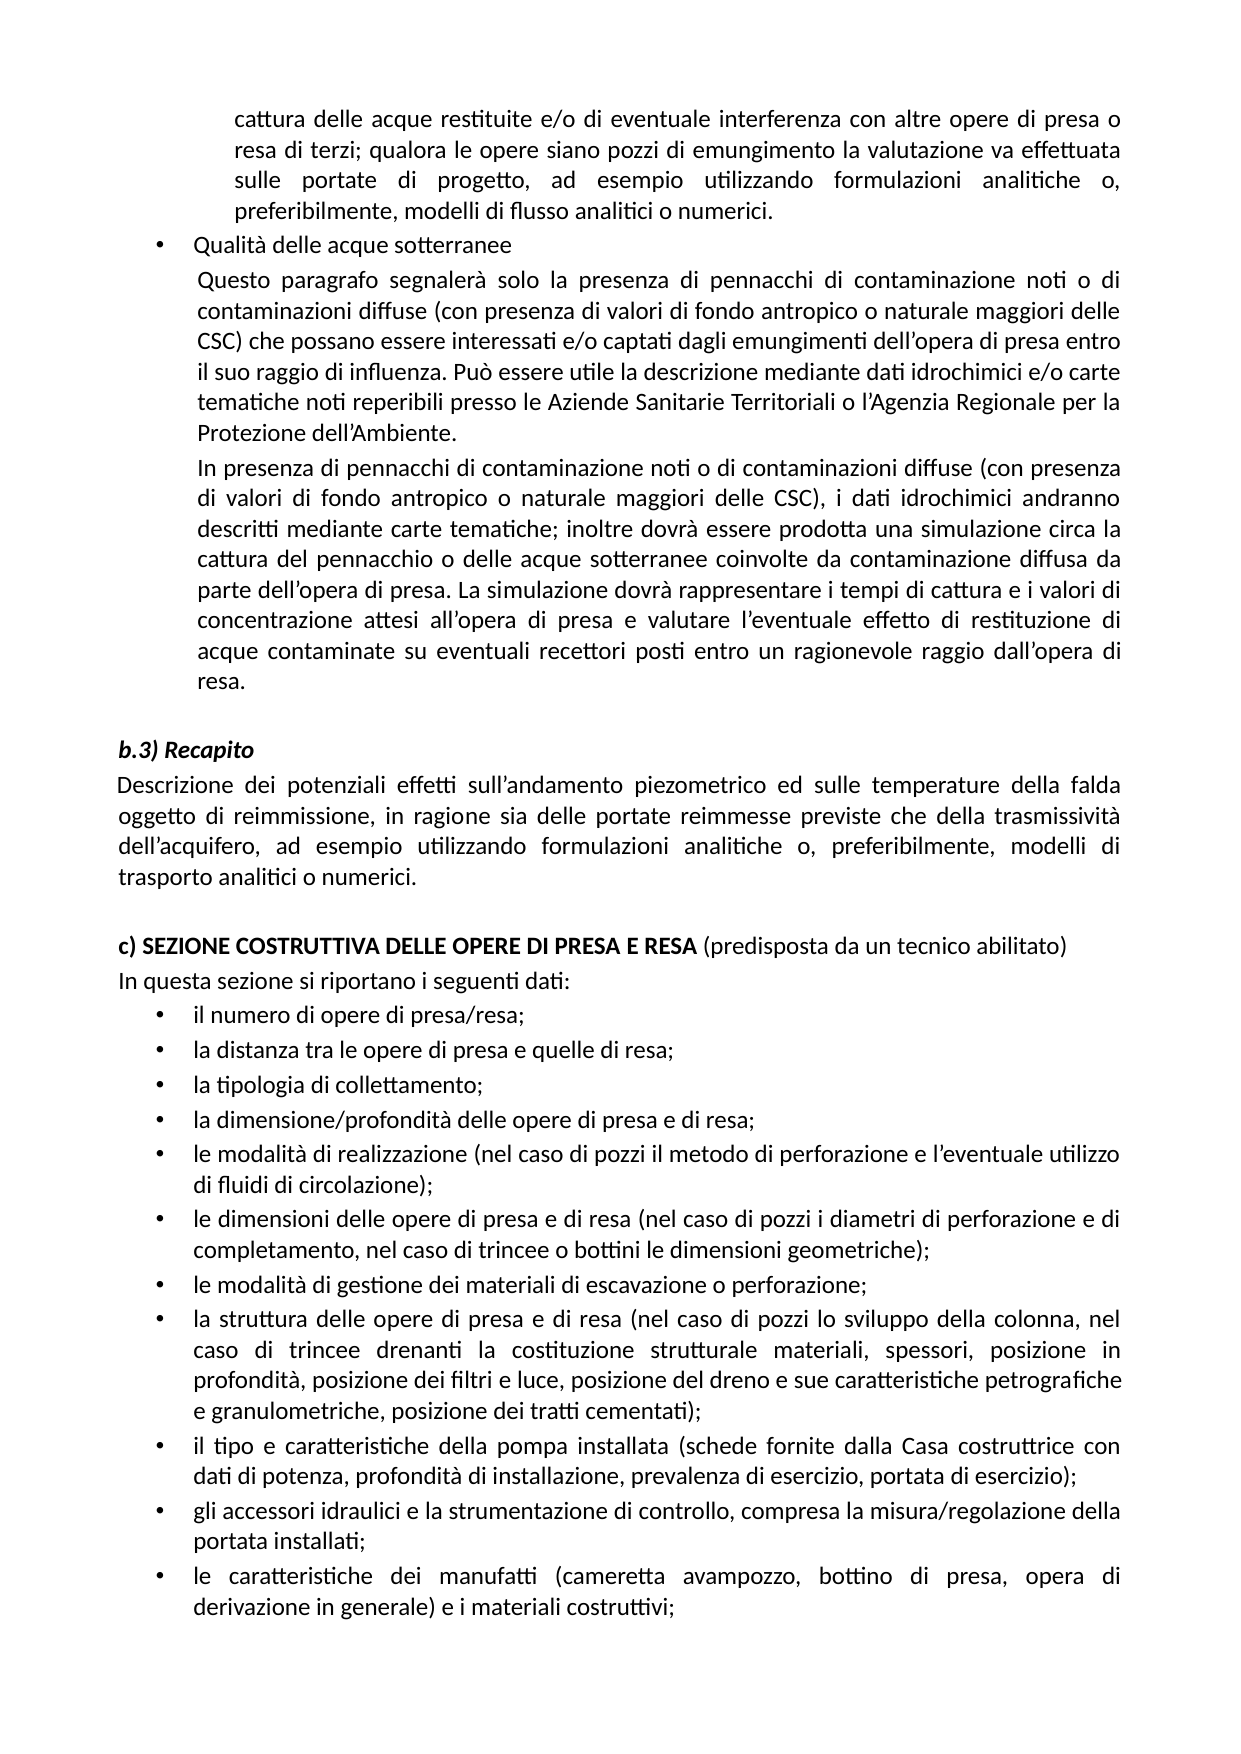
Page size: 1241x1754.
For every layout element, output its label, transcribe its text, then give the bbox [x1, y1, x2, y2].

list la struttura delle opere di presa e di resa (nel caso di pozzi lo sviluppo della colonna, nel caso di trincee drenanti la costituzione strutturale materiali, spessori, posizione in profondità, posizione dei filtri e luce, posizione del dreno e sue caratteristiche petrogra­fiche e granulometriche, posizione dei tratti cementati); [156, 1303, 1122, 1426]
list le dimensioni delle opere di presa e di resa (nel caso di pozzi i diametri di perforazione e di completamento, nel caso di trincee o bottini le dimensioni geometriche); [156, 1204, 1122, 1265]
list gli accessori idraulici e la strumentazione di controllo, compresa la misura/regolazione della portata installati; [156, 1495, 1122, 1556]
list Qualità delle acque sotterranee [156, 230, 1122, 260]
text Questo paragrafo segnalerà solo la presenza di pennacchi di contaminazione noti o di contaminazioni diffuse (con presenza di valori di fondo antropico o naturale maggiori delle CSC) che possano essere interessati e/o captati dagli emungimenti dell’opera di presa entro il suo raggio di influenza. Può essere utile la descrizione mediante dati idrochimici e/o carte tematiche noti reperibili presso le Aziende Sanitarie Territoriali o l’Agenzia Regionale per la Protezione dell’Ambiente. [197, 264, 1122, 447]
list il tipo e caratteristiche della pompa installata (schede fornite dalla Casa costruttrice con dati di potenza, profondità di installa­zione, prevalenza di esercizio, portata di esercizio); [156, 1430, 1122, 1491]
text b.3) Recapito [118, 735, 1122, 765]
text Descrizione dei potenziali effetti sull’andamento piezometrico ed sulle temperature della falda oggetto di reimmissione, in ragio­ne sia delle portate reimmesse previste che della trasmissività dell’acquifero, ad esempio utilizzando formulazioni analitiche o, preferibilmente, modelli di trasporto analitici o numerici. [117, 769, 1122, 891]
text In questa sezione si riportano i seguenti dati: [118, 965, 1122, 996]
list la tipologia di collettamento; [156, 1069, 1122, 1099]
list le caratteristiche dei manufatti (cameretta avampozzo, bottino di presa, opera di derivazione in generale) e i materiali costruttivi; [156, 1560, 1122, 1621]
list il numero di opere di presa/resa; [156, 1000, 1122, 1030]
list le modalità di gestione dei materiali di escavazione o perforazione; [156, 1269, 1122, 1299]
text cattura delle acque restituite e/o di eventuale interferenza con altre opere di presa o resa di terzi; qualora le opere siano pozzi di emungimento la valutazione va effettuata sulle portate di progetto, ad esempio utilizzando formulazioni analitiche o, preferibilmente, modelli di flusso analitici o numerici. [213, 103, 1122, 226]
text c) SEZIONE COSTRUTTIVA DELLE OPERE DI PRESA E RESA (predisposta da un tecnico abilitato) [118, 930, 1122, 961]
list la distanza tra le opere di presa e quelle di resa; [156, 1034, 1122, 1065]
list le modalità di realizzazione (nel caso di pozzi il metodo di perforazione e l’eventuale utilizzo di fluidi di circolazione); [156, 1138, 1122, 1199]
list la dimensione/profondità delle opere di presa e di resa; [156, 1104, 1122, 1134]
text In presenza di pennacchi di contaminazione noti o di contaminazioni diffuse (con presenza di valori di fondo antropico o naturale maggiori delle CSC), i dati idrochimici andranno descritti mediante carte tematiche; inoltre dovrà essere prodotta una simulazione circa la cattura del pennacchio o delle acque sotterranee coinvolte da contaminazione diffusa da parte dell’opera di presa. La si­mulazione dovrà rappresentare i tempi di cattura e i valori di concentrazione attesi all’opera di presa e valutare l’eventuale effetto di restituzione di acque contaminate su eventuali recettori posti entro un ragionevole raggio dall’opera di resa. [197, 452, 1122, 696]
